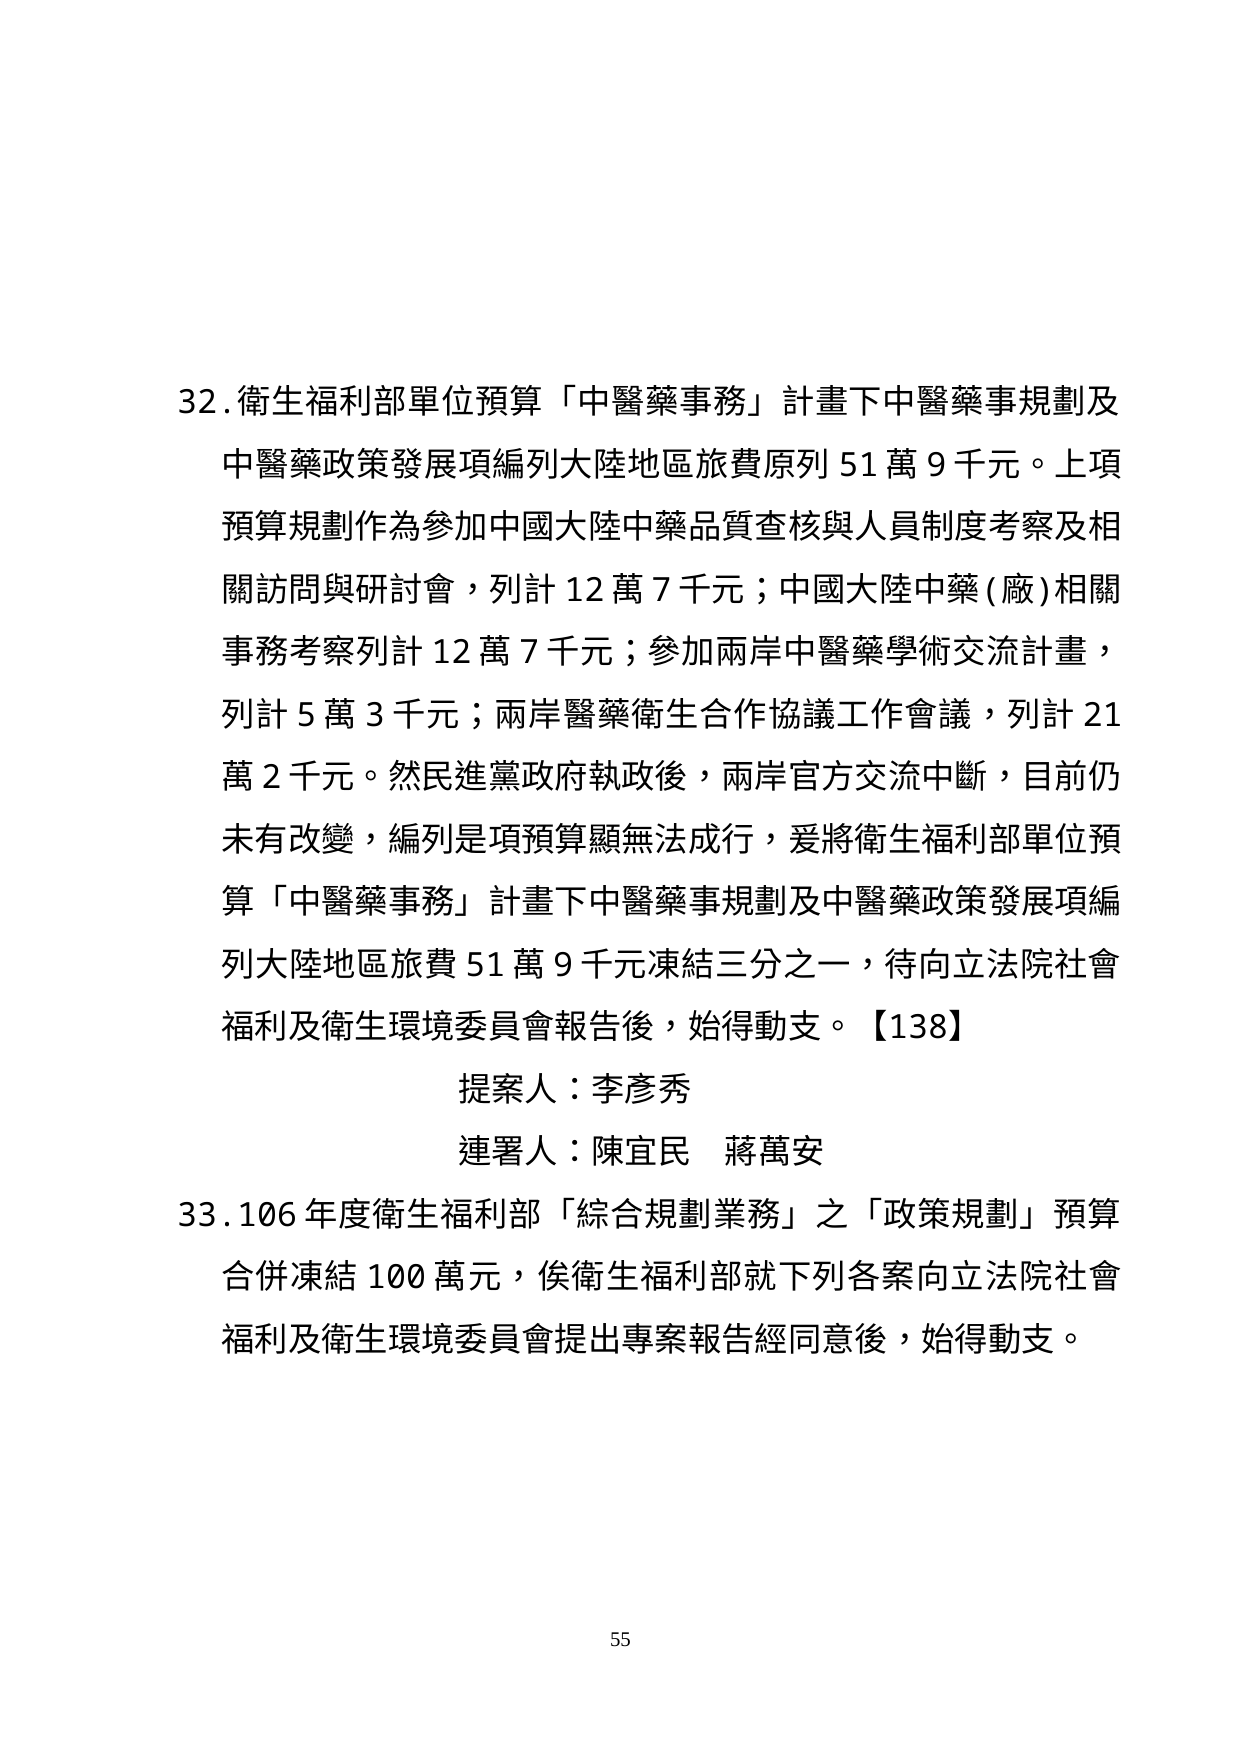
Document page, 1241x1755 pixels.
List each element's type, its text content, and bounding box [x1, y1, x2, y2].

text 33.106年度衛生福利部「綜合規劃業務」之「政策規劃」預算合併凍結100萬元，俟衛生福利部就下列各案向立法院社會福利及衛生環境委員會提出專案報告經同意後，始得動支。 [177, 1170, 1122, 1358]
text 32.衛生福利部單位預算「中醫藥事務」計畫下中醫藥事規劃及中醫藥政策發展項編列大陸地區旅費原列51萬9千元。上項預算規劃作為參加中國大陸中藥品質查核與人員制度考察及相關訪問與研討會，列計12萬7千元；中國大陸中藥(廠)相關事務考察列計12萬7千元；參加兩岸中醫藥學術交流計畫，列計5萬3千元；兩岸醫藥衛生合作協議工作會議，列計21萬2千元。然民進黨政府執政後，兩岸官方交流中斷，目前仍未有改變，編列是項預算顯無法成行，爰將衛生福利部單位預算「中醫藥事務」計畫下中醫藥事規劃及中醫藥政策發展項編列大陸地區旅費51萬9千元凍結三分之一，待向立法院社會福利及衛生環境委員會報告後，始得動支。【138】 [177, 358, 1122, 1045]
text 提案人：李彥秀 [118, 1045, 1122, 1108]
text 連署人：陳宜民 蔣萬安 [118, 1108, 1122, 1170]
